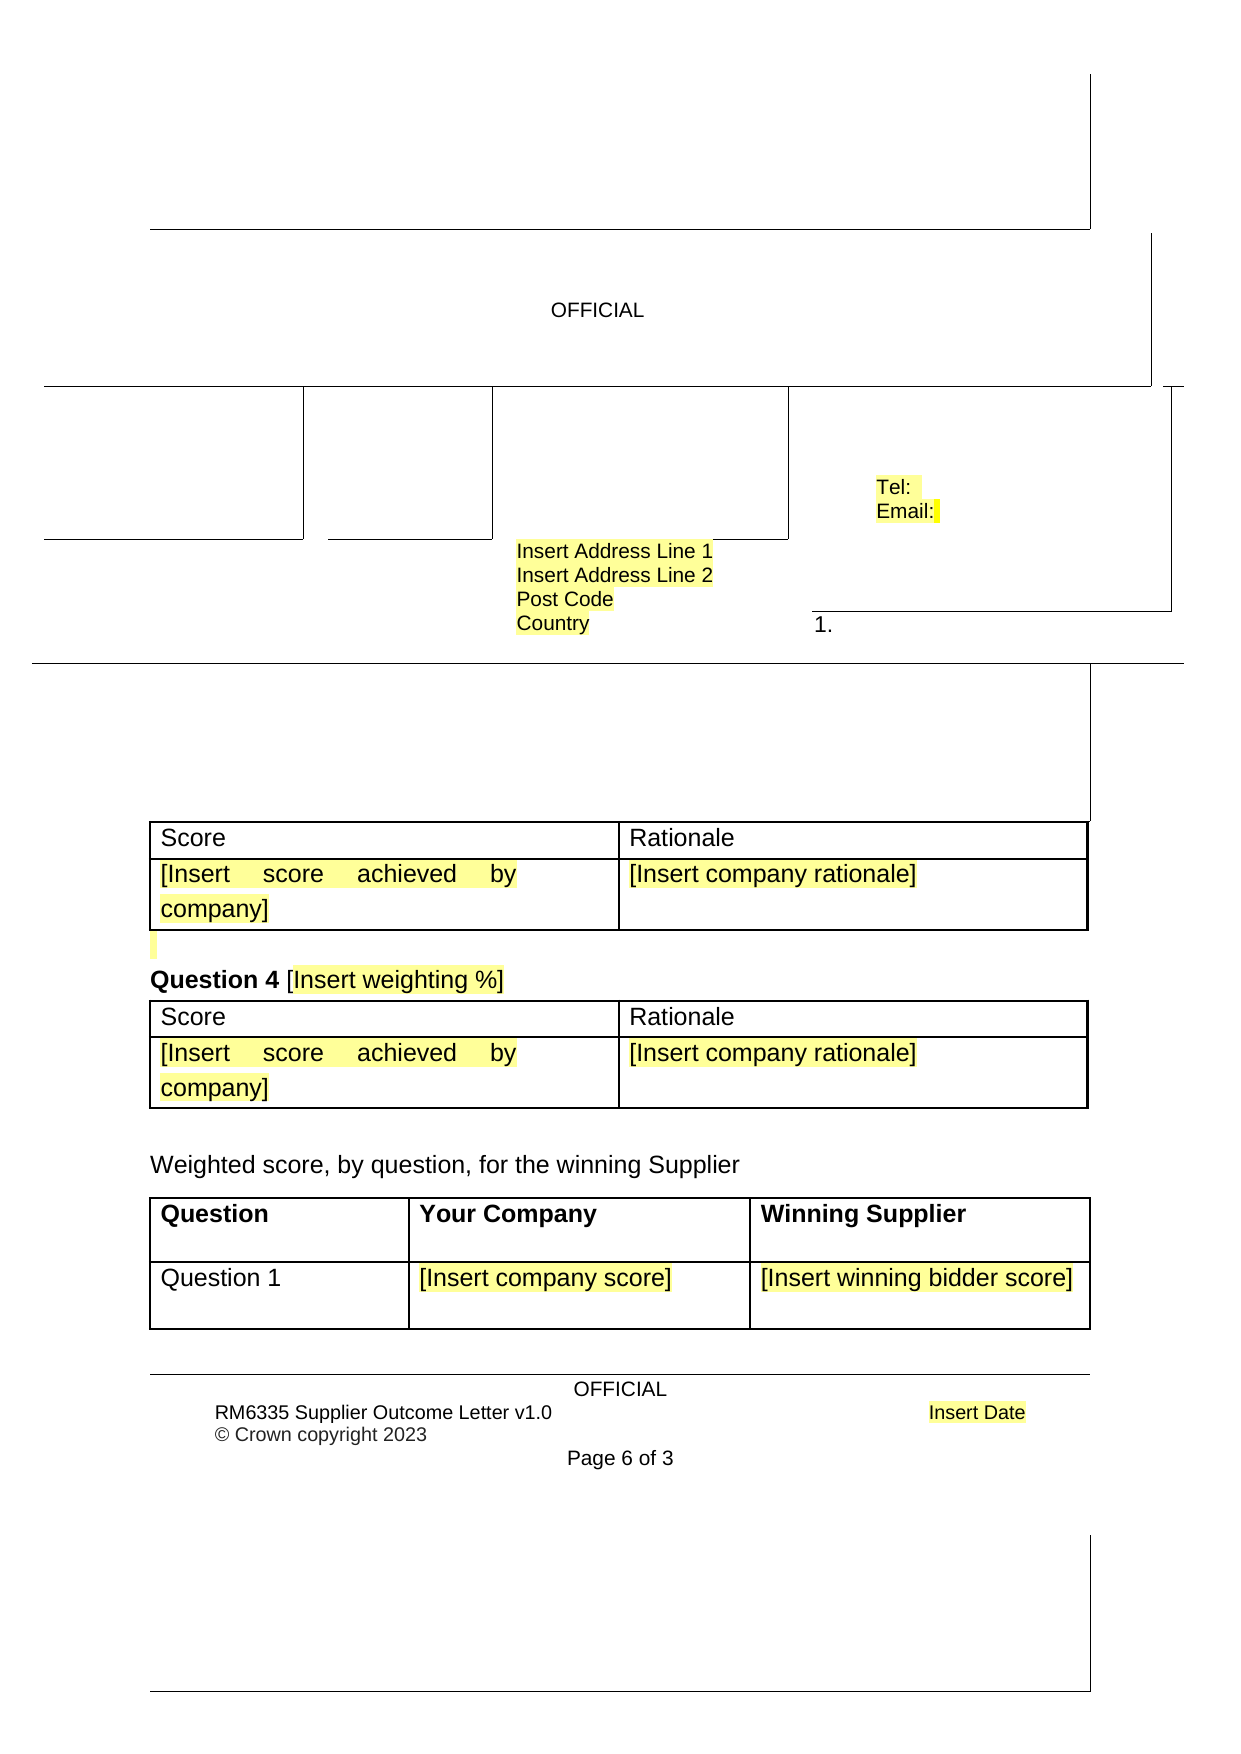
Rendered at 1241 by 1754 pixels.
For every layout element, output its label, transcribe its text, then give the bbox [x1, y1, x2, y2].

table_cell [Insert winning bidder score] [751, 1263, 1089, 1328]
text Question 4 [Insert weighting %] [150, 965, 998, 994]
table_cell Question 1 [151, 1263, 408, 1328]
table_header Winning Supplier [751, 1199, 1089, 1261]
table_cell [Insert score achieved by company] [151, 1038, 618, 1107]
table_header Rationale [620, 823, 1086, 857]
table_header Rationale [620, 1002, 1086, 1036]
table_cell [Insert score achieved by company] [151, 860, 618, 928]
table_cell [Insert company score] [410, 1263, 749, 1328]
table_header Score [151, 1002, 618, 1036]
table_header Score [151, 823, 618, 857]
text Weighted score, by question, for the winning Supplier [150, 1150, 1090, 1178]
table_cell [Insert company rationale] [620, 860, 1086, 928]
table_header Question [151, 1199, 408, 1261]
table_header Your Company [410, 1199, 749, 1261]
table_cell [Insert company rationale] [620, 1038, 1086, 1107]
